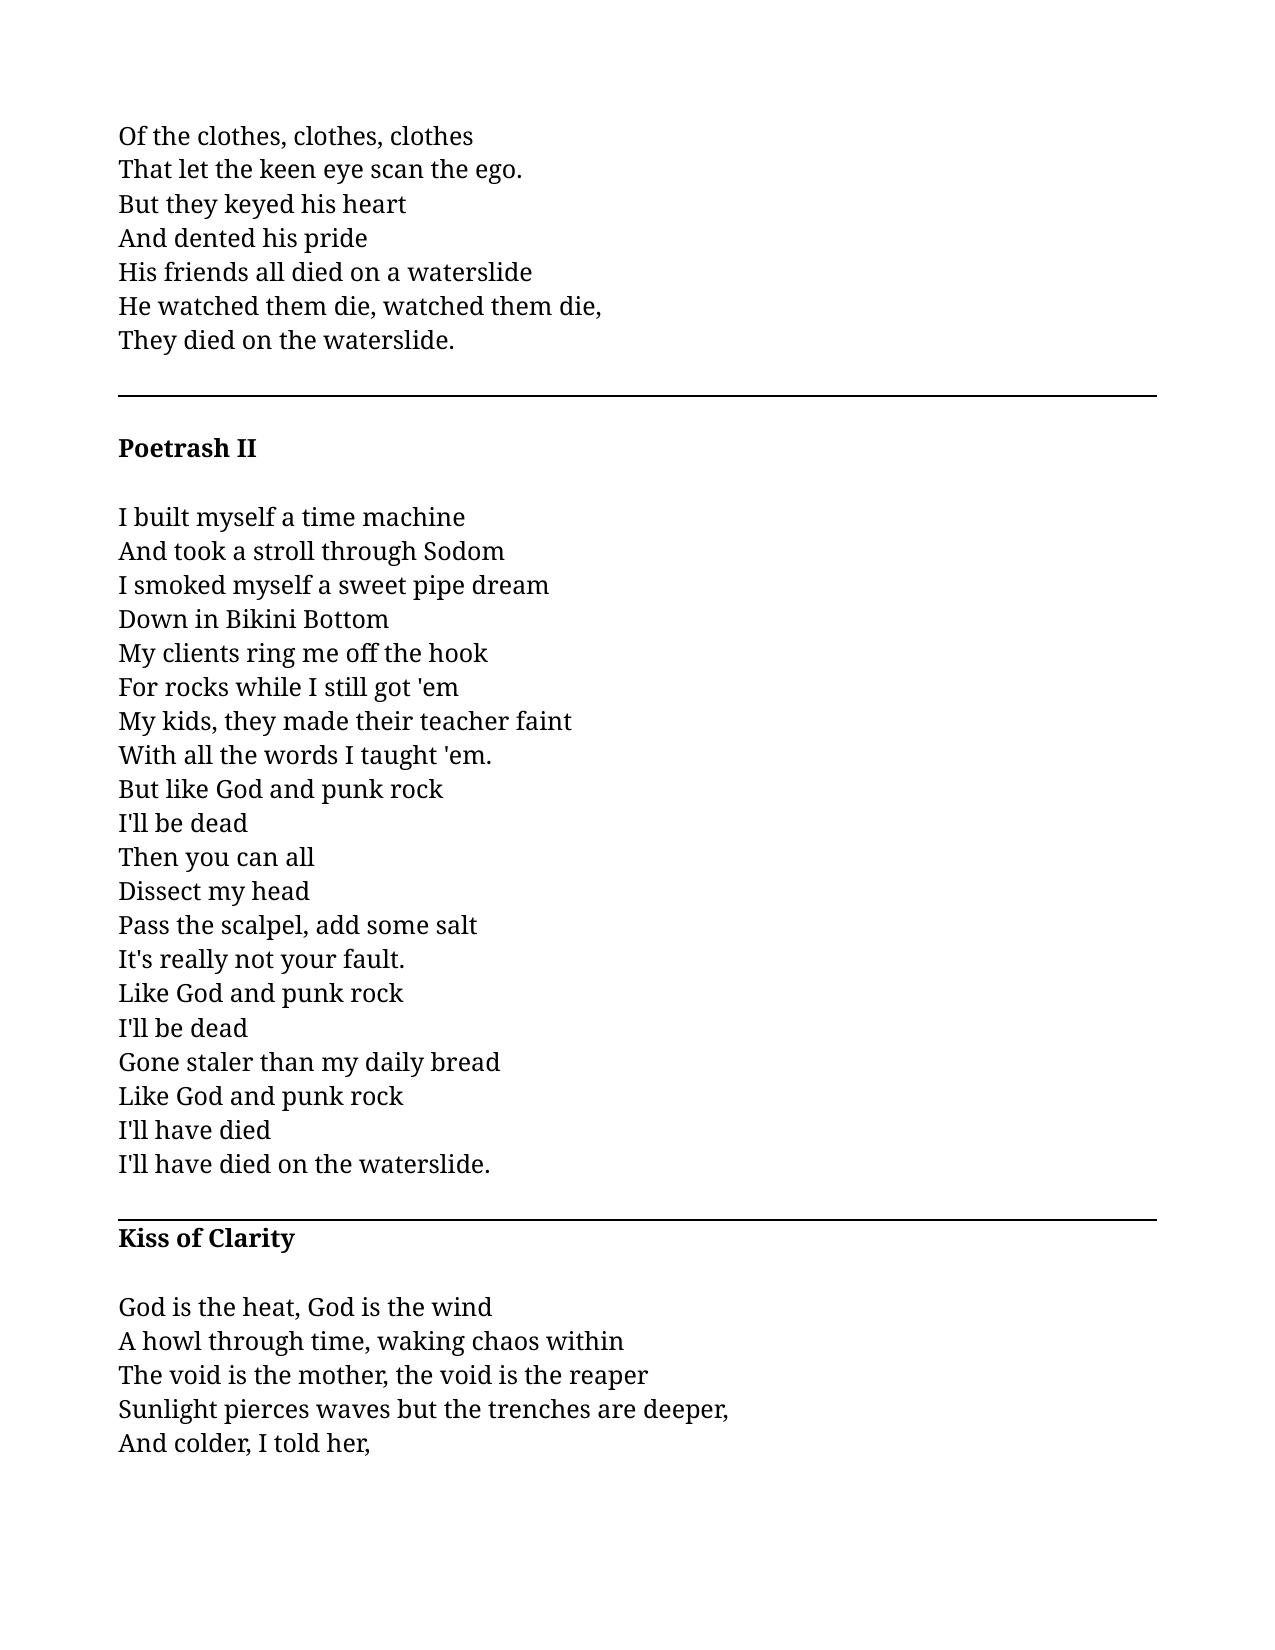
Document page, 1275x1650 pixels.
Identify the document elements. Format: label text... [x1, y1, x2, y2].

text Gone staler than my daily bread [118, 1044, 1157, 1078]
text Kiss of Clarity God is the heat, God is the wind [118, 1221, 1157, 1323]
text Pass the scalpel, add some salt [118, 908, 1157, 942]
text Of the clothes, clothes, clothes [118, 118, 1157, 152]
text My clients ring me off the hook [118, 636, 1157, 669]
text I'll have died [118, 1112, 1157, 1146]
text I built myself a time machine [118, 499, 1157, 533]
text He watched them die, watched them die, [118, 288, 1157, 322]
text Then you can all [118, 840, 1157, 874]
text Sunlight pierces waves but the trenches are deeper, [118, 1391, 1157, 1425]
text Dissect my head [118, 874, 1157, 908]
text It's really not your fault. [118, 942, 1157, 976]
text My kids, they made their teacher faint [118, 704, 1157, 738]
text But like God and punk rock [118, 772, 1157, 806]
text But they keyed his heart [118, 186, 1157, 220]
text A howl through time, waking chaos within [118, 1323, 1157, 1357]
text And colder, I told her, [118, 1425, 1157, 1459]
text His friends all died on a waterslide [118, 254, 1157, 288]
text Down in Bikini Bottom [118, 601, 1157, 636]
text They died on the waterslide. [118, 322, 1157, 357]
text I'll be dead [118, 1010, 1157, 1044]
text That let the keen eye scan the ego. [118, 152, 1157, 186]
text I'll have died on the waterslide. [118, 1146, 1157, 1181]
text For rocks while I still got 'em [118, 669, 1157, 704]
text I'll be dead [118, 806, 1157, 840]
text Poetrash II [118, 431, 1157, 465]
text I smoked myself a sweet pipe dream [118, 567, 1157, 601]
text And took a stroll through Sodom [118, 533, 1157, 567]
text With all the words I taught 'em. [118, 738, 1157, 772]
text Like God and punk rock [118, 1078, 1157, 1112]
text The void is the mother, the void is the reaper [118, 1357, 1157, 1391]
text And dented his pride [118, 220, 1157, 254]
text Like God and punk rock [118, 976, 1157, 1010]
